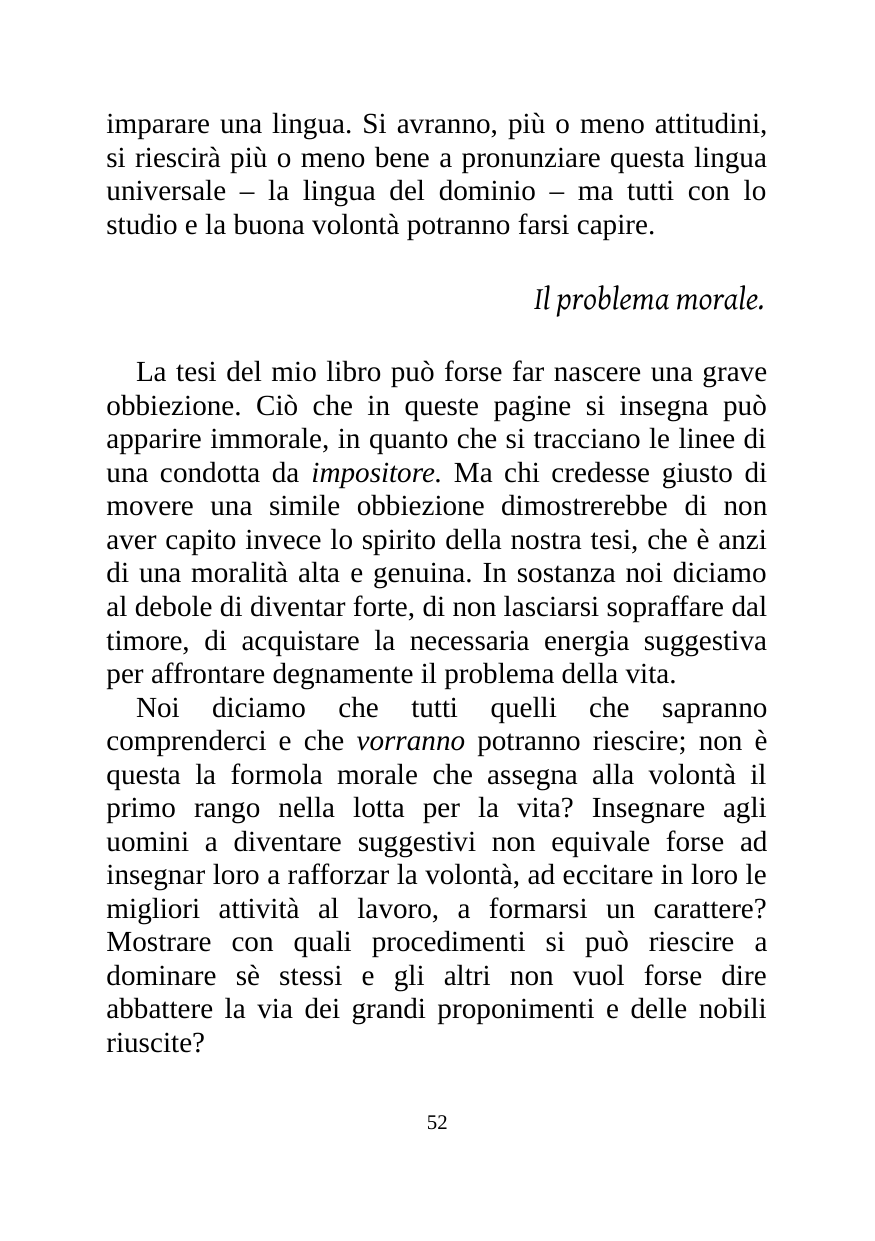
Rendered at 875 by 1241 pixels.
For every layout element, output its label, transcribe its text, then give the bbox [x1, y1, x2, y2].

text imparare una lingua. Si avranno, più o meno attitudini, si riescirà più o meno bene a pronunziare questa lingua universale – la lingua del dominio – ma tutti con lo studio e la buona volontà potranno farsi capire. [106, 106, 768, 240]
subtitle Il problema morale. [106, 282, 768, 319]
text Noi diciamo che tutti quelli che sapranno comprenderci e che vorranno potranno riescire; non è questa la formola morale che assegna alla volontà il primo rango nella lotta per la vita? Insegnare agli uomini a diventare suggestivi non equivale forse ad insegnar loro a rafforzar la volontà, ad eccitare in loro le migliori attività al lavoro, a formarsi un carattere? Mostrare con quali procedimenti si può riescire a dominare sè stessi e gli altri non vuol forse dire abbattere la via dei grandi proponimenti e delle nobili riuscite? [106, 690, 768, 1059]
text La tesi del mio libro può forse far nascere una grave obbiezione. Ciò che in queste pagine si insegna può apparire immorale, in quanto che si tracciano le linee di una condotta da impositore. Ma chi credesse giusto di movere una simile obbiezione dimostrerebbe di non aver capito invece lo spirito della nostra tesi, che è anzi di una moralità alta e genuina. In sostanza noi diciamo al debole di diventar forte, di non lasciarsi sopraffare dal timore, di acquistare la necessaria energia suggestiva per affrontare degnamente il problema della vita. [106, 354, 768, 690]
